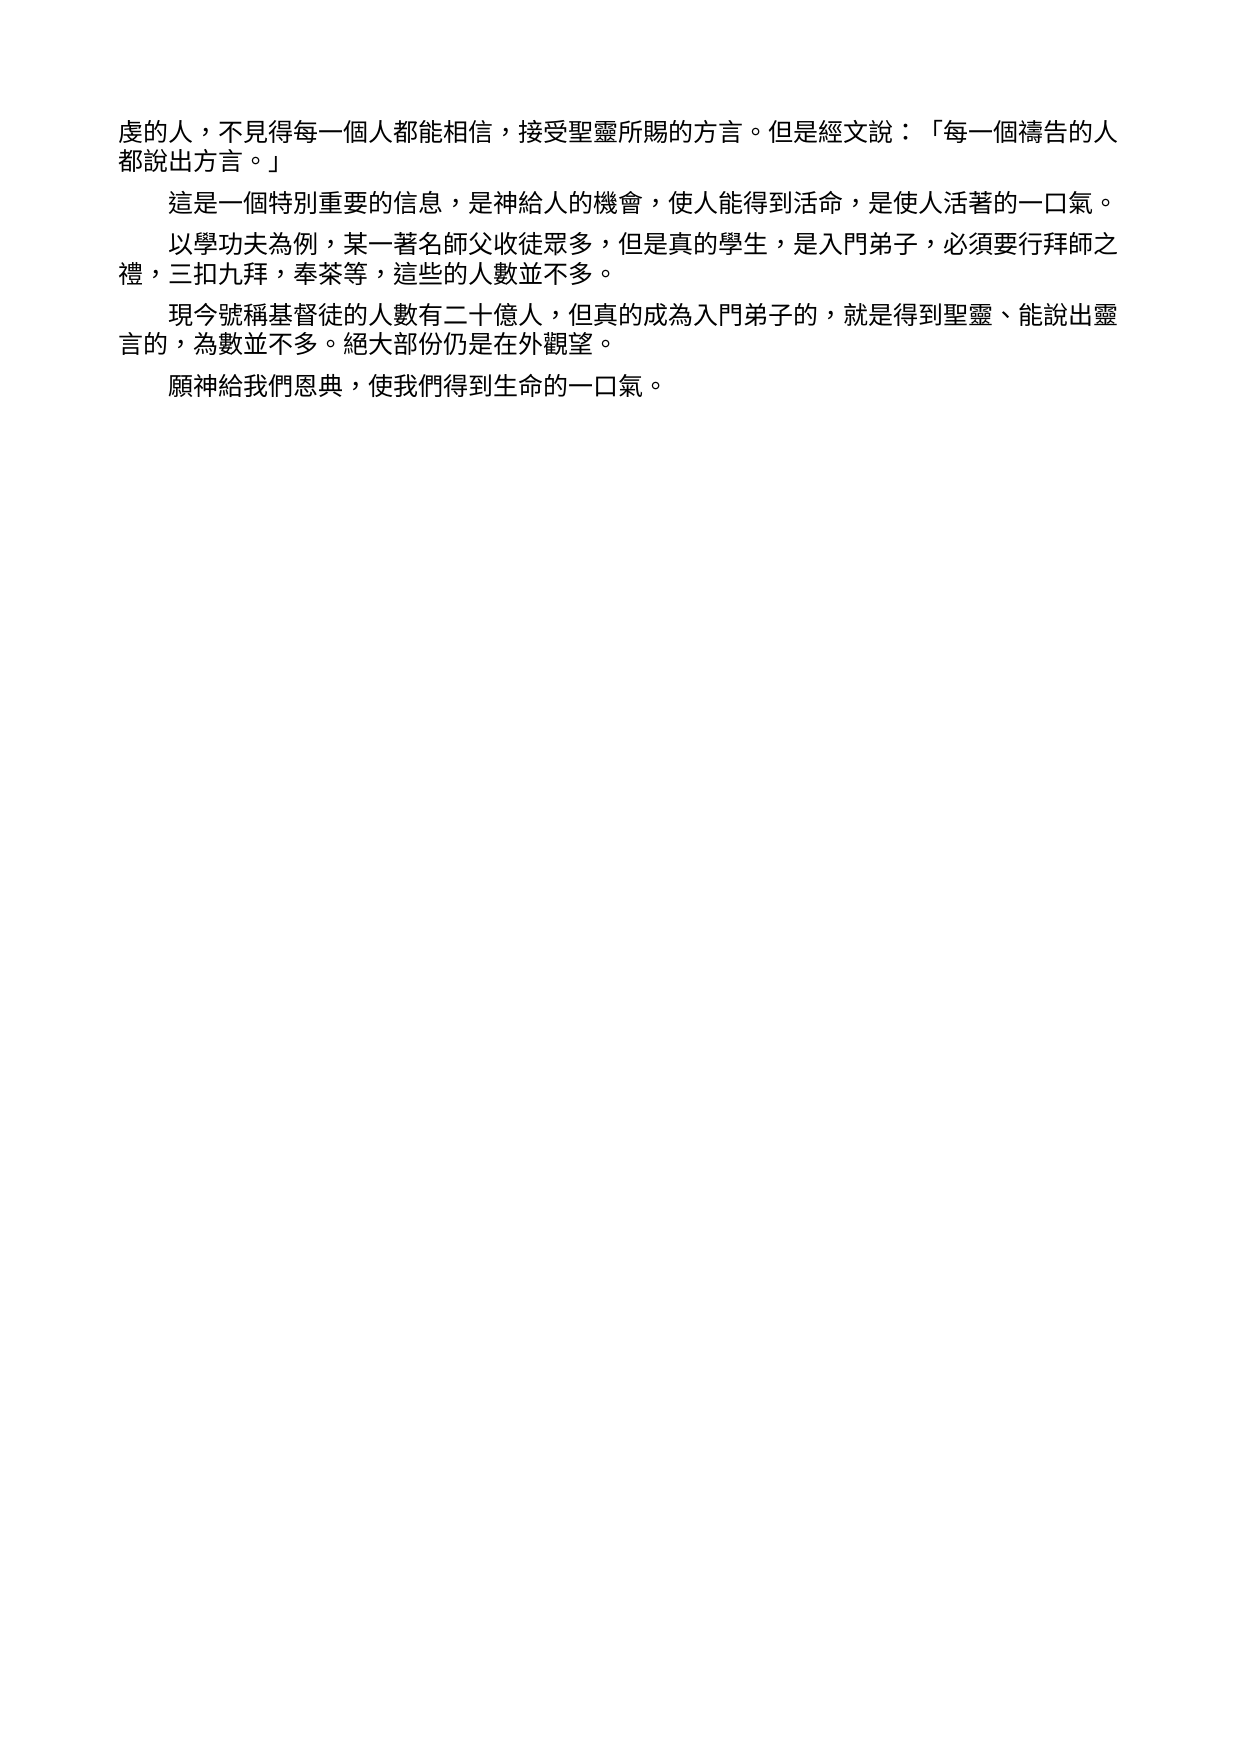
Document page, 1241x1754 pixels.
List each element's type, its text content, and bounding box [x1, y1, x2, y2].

text 以學功夫為例，某一著名師父收徒眾多，但是真的學生，是入門弟子，必須要行拜師之禮，三扣九拜，奉茶等，這些的人數並不多。 [118, 231, 1122, 289]
text 願神給我們恩典，使我們得到生命的一口氣。 [118, 372, 1122, 401]
text 虔的人，不見得每一個人都能相信，接受聖靈所賜的方言。但是經文說：「每一個禱告的人都說出方言。」 [118, 118, 1122, 176]
text 這是一個特別重要的信息，是神給人的機會，使人能得到活命，是使人活著的一口氣。 [118, 189, 1122, 218]
text 現今號稱基督徒的人數有二十億人，但真的成為入門弟子的，就是得到聖靈、能說出靈言的，為數並不多。絕大部份仍是在外觀望。 [118, 301, 1122, 360]
